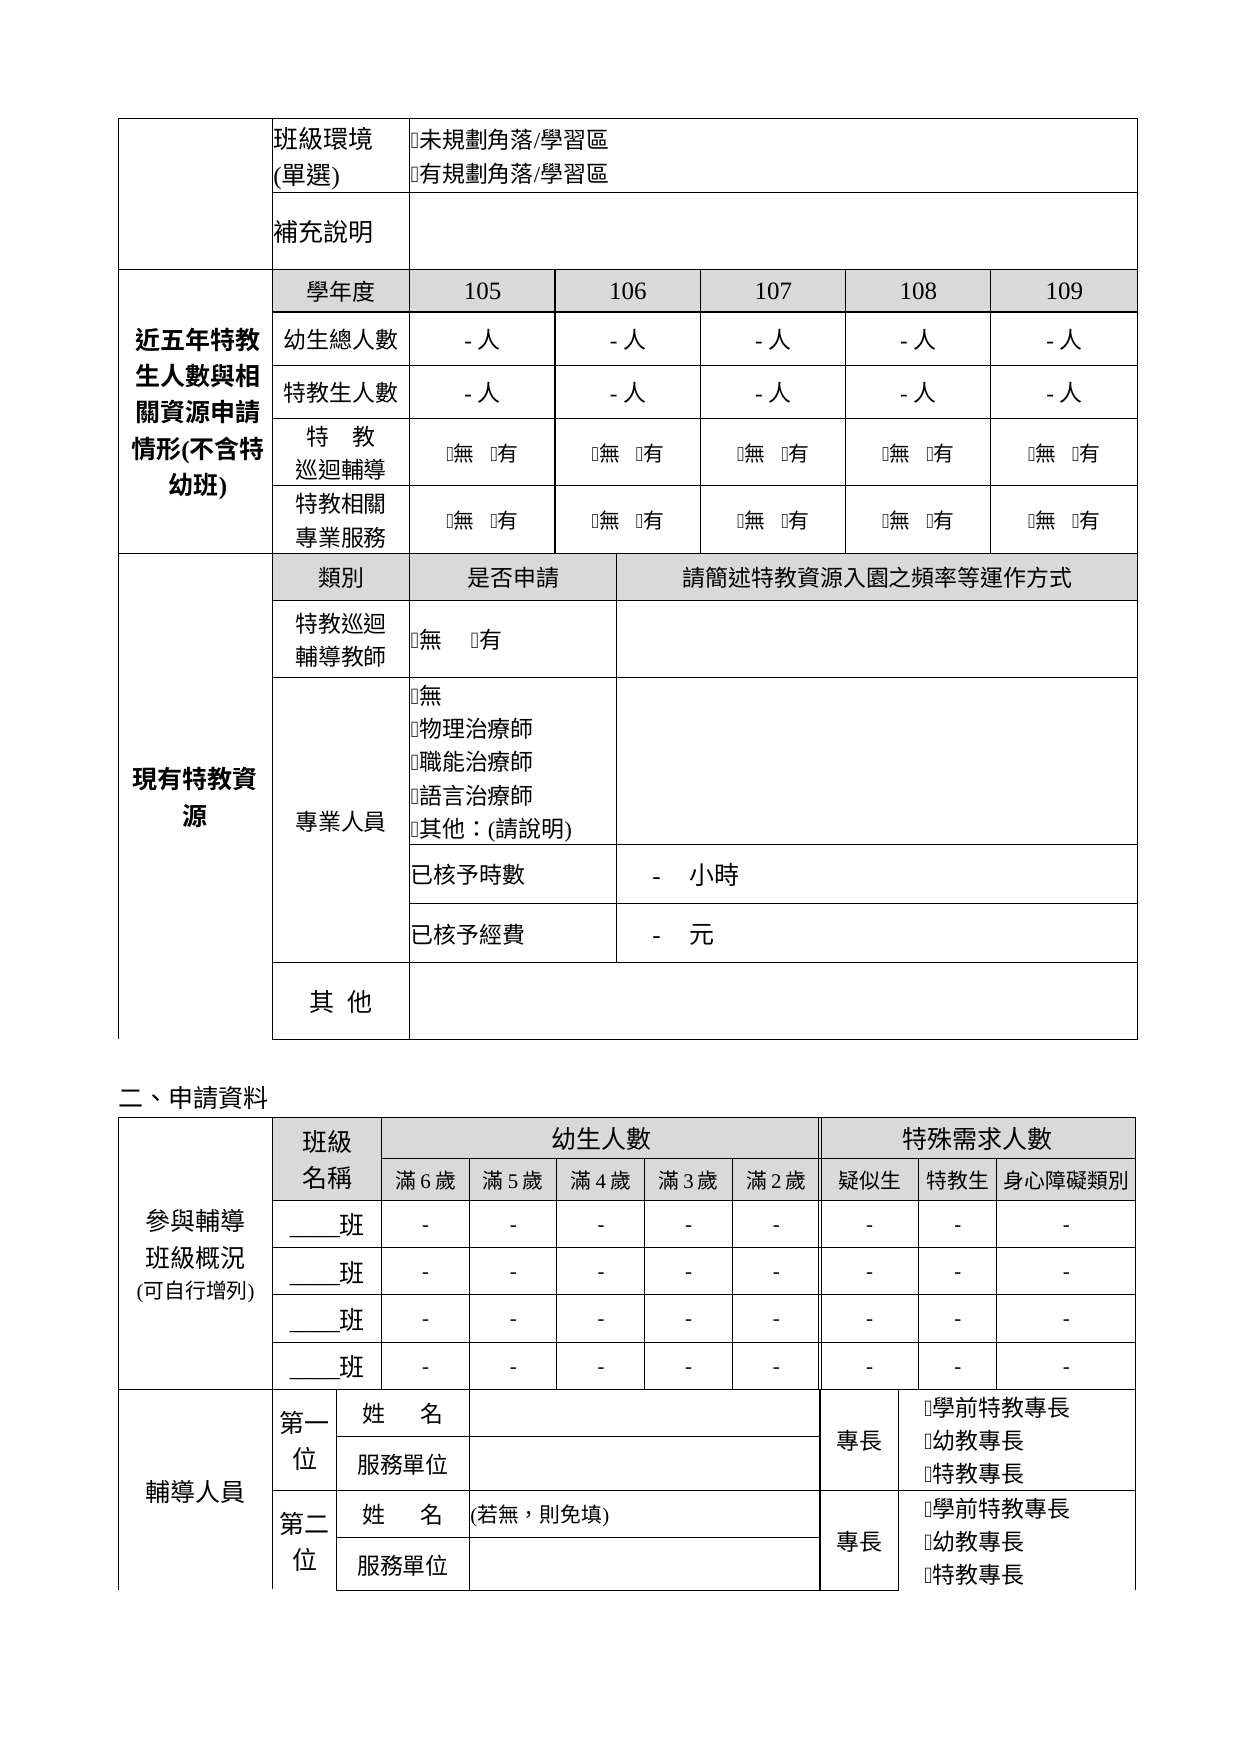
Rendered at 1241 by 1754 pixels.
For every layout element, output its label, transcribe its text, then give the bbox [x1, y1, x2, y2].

table_cell 105 [410, 270, 554, 311]
table_cell - [919, 1201, 996, 1247]
table_cell [617, 601, 1137, 677]
table_cell 無 有 [701, 419, 845, 485]
table_cell - [822, 1343, 918, 1389]
table_cell - [382, 1248, 469, 1294]
table_cell 已核予時數 [410, 845, 616, 903]
table_cell - [557, 1295, 644, 1342]
table_cell - 人 [410, 313, 554, 364]
table_cell 姓 名 [337, 1491, 469, 1537]
table_cell 滿2歲 [733, 1159, 818, 1200]
text 二、申請資料 [118, 1069, 1122, 1117]
table_cell - [382, 1343, 469, 1389]
table_cell [470, 1437, 819, 1489]
table_cell 小時 [617, 845, 1137, 903]
table_cell 補充說明 [273, 193, 409, 268]
table_cell 滿5歲 [470, 1159, 556, 1200]
table_cell 無 有 [410, 601, 616, 677]
table_cell 滿6歲 [382, 1159, 469, 1200]
table_cell [470, 1538, 819, 1590]
table_cell 身心障礙類別 [997, 1159, 1135, 1200]
table_cell - [470, 1248, 556, 1294]
table_cell 元 [617, 904, 1137, 962]
table_cell - [470, 1343, 556, 1389]
table_cell [119, 119, 272, 268]
table_cell 特教生 [919, 1159, 996, 1200]
table_cell 特教巡迴 輔導教師 [273, 601, 409, 677]
table_cell - [997, 1201, 1135, 1247]
table_cell 無 有 [556, 486, 700, 553]
table_cell 109 [991, 270, 1137, 311]
table_header 班級 名稱 [273, 1118, 381, 1200]
table_cell - 人 [701, 313, 845, 364]
table_cell 幼生總人數 [273, 313, 409, 364]
table_cell 服務單位 [337, 1437, 469, 1489]
table_cell 107 [701, 270, 845, 311]
table_cell 專業人員 [273, 678, 409, 962]
table_cell 無 有 [991, 419, 1137, 485]
table_cell 類別 [273, 554, 409, 600]
table_cell - [919, 1295, 996, 1342]
table_cell - 人 [846, 366, 990, 418]
table_cell - [557, 1201, 644, 1247]
table_cell - [733, 1295, 818, 1342]
table_cell [410, 193, 1137, 268]
table_cell ____班 [273, 1201, 381, 1247]
table_cell - [382, 1201, 469, 1247]
table_cell - [645, 1343, 732, 1389]
table_cell 專長 [821, 1390, 898, 1489]
table_cell 其 他 [273, 963, 409, 1039]
table_cell 第二位 [273, 1491, 336, 1590]
table_cell - [919, 1343, 996, 1389]
table_cell - [919, 1248, 996, 1294]
table_cell 近五年特教生人數與相關資源申請情形(不含特幼班) [119, 270, 272, 553]
table_cell 無 物理治療師 職能治療師 語言治療師 其他：(請說明) [410, 678, 616, 844]
table_cell [470, 1390, 819, 1436]
table_cell - 人 [991, 366, 1137, 418]
table_cell - 人 [701, 366, 845, 418]
table_cell (若無，則免填) [470, 1491, 819, 1537]
table_cell 滿4歲 [557, 1159, 644, 1200]
table_cell - 人 [556, 366, 700, 418]
table_cell - [822, 1295, 918, 1342]
table_cell - [997, 1343, 1135, 1389]
table_cell - [470, 1295, 556, 1342]
table_cell 學前特教專長 幼教專長 特教專長 [899, 1390, 1135, 1489]
table_cell 學年度 [273, 270, 409, 311]
table_cell ____班 [273, 1295, 381, 1342]
table_cell 疑似生 [822, 1159, 918, 1200]
table_cell 滿3歲 [645, 1159, 732, 1200]
table_cell 特教生人數 [273, 366, 409, 418]
table_cell 無 有 [991, 486, 1137, 553]
table_header 幼生人數 [382, 1118, 818, 1158]
table_cell - [997, 1295, 1135, 1342]
table_cell - 人 [846, 313, 990, 364]
table_cell 請簡述特教資源入園之頻率等運作方式 [617, 554, 1137, 600]
table_cell 無 有 [410, 486, 554, 553]
table_cell 是否申請 [410, 554, 616, 600]
table_cell - [997, 1248, 1135, 1294]
table_cell - [382, 1295, 469, 1342]
table_cell 未規劃角落/學習區 有規劃角落/學習區 [410, 119, 1137, 192]
table_cell 無 有 [410, 419, 554, 485]
table_cell - 人 [991, 313, 1137, 364]
table_cell 班級環境 (單選) [273, 119, 409, 192]
table_cell 108 [846, 270, 990, 311]
table_cell - [733, 1343, 818, 1389]
table_cell - [822, 1201, 918, 1247]
table_cell - [645, 1201, 732, 1247]
table_cell 無 有 [556, 419, 700, 485]
table_header 參與輔導 班級概況 (可自行增列) [119, 1118, 272, 1389]
table_cell - [733, 1201, 818, 1247]
table_cell ____班 [273, 1343, 381, 1389]
table_cell - 人 [410, 366, 554, 418]
table_cell 106 [556, 270, 700, 311]
table_cell 無 有 [846, 486, 990, 553]
table_cell 已核予經費 [410, 904, 616, 962]
table_cell - [470, 1201, 556, 1247]
table_cell - [645, 1248, 732, 1294]
table_cell 服務單位 [337, 1538, 469, 1590]
table_cell 輔導人員 [119, 1390, 273, 1590]
table_cell 姓 名 [337, 1390, 469, 1436]
table_cell - [645, 1295, 732, 1342]
table_cell [410, 963, 1137, 1039]
table_cell 專長 [821, 1491, 898, 1590]
table_cell - [557, 1343, 644, 1389]
table_cell - 人 [556, 313, 700, 364]
table_cell 學前特教專長 幼教專長 特教專長 [899, 1491, 1135, 1590]
table_header 特殊需求人數 [822, 1118, 1135, 1158]
table_cell ____班 [273, 1248, 381, 1294]
table_cell - [822, 1248, 918, 1294]
table_cell 無 有 [846, 419, 990, 485]
table_cell - [557, 1248, 644, 1294]
table_cell 特 教 巡迴輔導 [273, 419, 409, 485]
table_cell 無 有 [701, 486, 845, 553]
table_cell - [733, 1248, 818, 1294]
table_cell 現有特教資源 [119, 554, 272, 1039]
table_cell [617, 678, 1137, 844]
table_cell 第一位 [273, 1390, 336, 1489]
table_cell 特教相關 專業服務 [273, 486, 409, 553]
